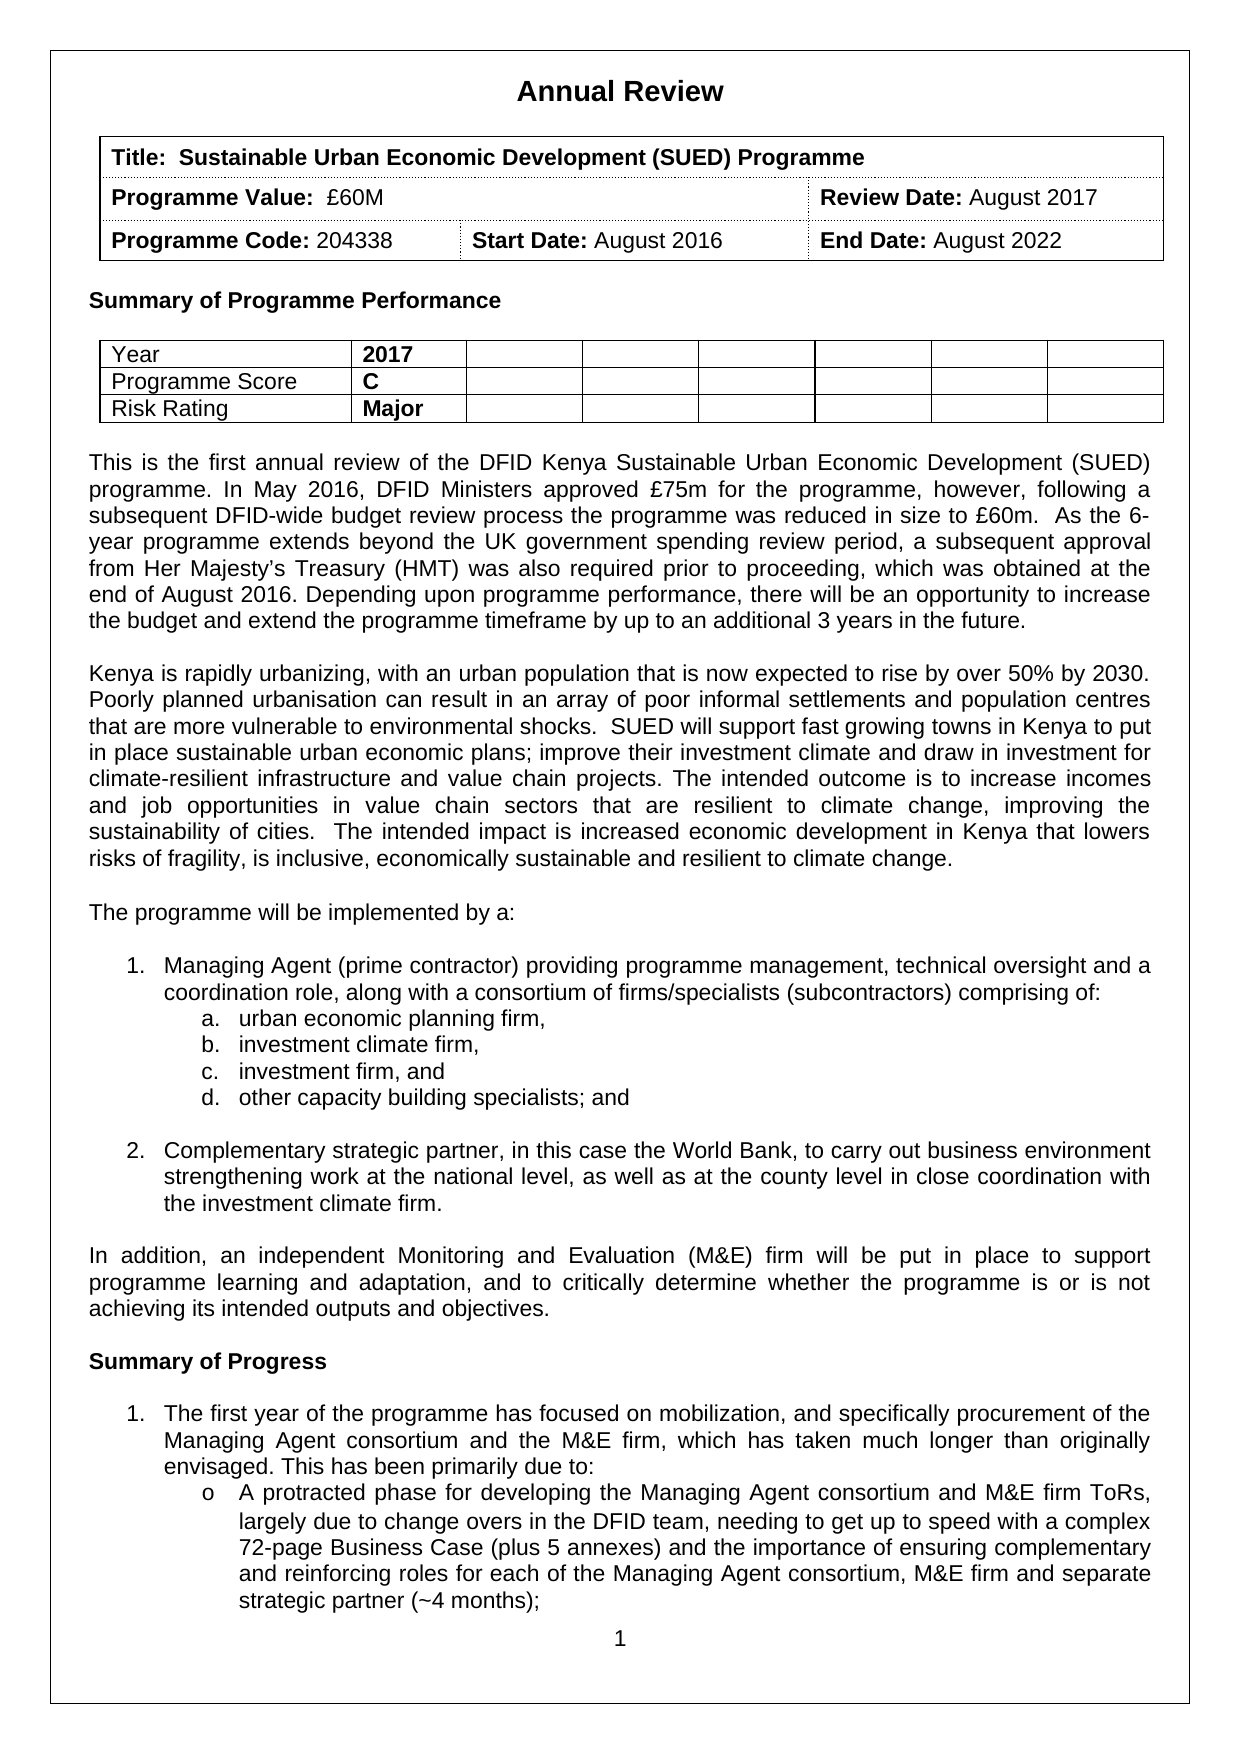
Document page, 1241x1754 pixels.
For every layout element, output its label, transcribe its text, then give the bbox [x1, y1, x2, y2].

table_cell [699, 395, 814, 422]
table_cell Review Date: August 2017 [809, 177, 1163, 220]
table_cell [932, 368, 1047, 394]
table_cell Start Date: August 2016 [461, 220, 809, 259]
list Complementary strategic partner, in this case the World Bank, to carry out business environment strengthening work at the national level, as well as at the county level in close coordination with the investment climate firm. [126, 1137, 1152, 1216]
text In addition, an independent Monitoring and Evaluation (M&E) firm will be put in place to support programme learning and adaptation, and to critically determine whether the programme is or is not achieving its intended outputs and objectives. [89, 1242, 1152, 1321]
text This is the first annual review of the DFID Kenya Sustainable Urban Economic Development (SUED) programme. In May 2016, DFID Ministers approved £75m for the programme, however, following a subsequent DFID-wide budget review process the programme was reduced in size to £60m. As the 6-year programme extends beyond the UK government spending review period, a subsequent approval from Her Majesty’s Treasury (HMT) was also required prior to proceeding, which was obtained at the end of August 2016. Depending upon programme performance, there will be an opportunity to increase the budget and extend the programme timeframe by up to an additional 3 years in the future. [89, 449, 1152, 634]
table_header [467, 341, 582, 367]
table_cell [1048, 395, 1163, 422]
list The first year of the programme has focused on mobilization, and specifically procurement of the Managing Agent consortium and the M&E firm, which has taken much longer than originally envisaged. This has been primarily due to: [126, 1400, 1152, 1479]
table_cell Programme Code: 204338 [101, 220, 461, 259]
table_cell [583, 368, 698, 394]
table_cell [932, 395, 1047, 422]
table_header [699, 341, 814, 367]
table_cell Programme Value: £60M [101, 177, 809, 220]
text Annual Review [89, 74, 1152, 107]
table_header Year [101, 341, 351, 367]
list investment climate firm, [201, 1031, 1152, 1058]
list urban economic planning firm, [201, 1005, 1152, 1031]
table_cell Major [352, 395, 466, 422]
text The programme will be implemented by a: [89, 897, 1152, 926]
text Summary of Progress [89, 1348, 1152, 1374]
table_cell Programme Score [101, 368, 351, 394]
table_header 2017 [352, 341, 466, 367]
table_cell [467, 368, 582, 394]
table_cell [467, 395, 582, 422]
list other capacity building specialists; and [201, 1084, 1152, 1110]
list A protracted phase for developing the Managing Agent consortium and M&E firm ToRs, largely due to change overs in the DFID team, needing to get up to speed with a complex 72-page Business Case (plus 5 annexes) and the importance of ensuring complementary and reinforcing roles for each of the Managing Agent consortium, M&E firm and separate strategic partner (~4 months); [201, 1479, 1152, 1613]
table_header [816, 341, 931, 367]
table_cell [699, 368, 814, 394]
list Managing Agent (prime contractor) providing programme management, technical oversight and a coordination role, along with a consortium of firms/specialists (subcontractors) comprising of: [126, 952, 1152, 1005]
table_cell Risk Rating [101, 395, 351, 422]
text Kenya is rapidly urbanizing, with an urban population that is now expected to rise by over 50% by 2030. Poorly planned urbanisation can result in an array of poor informal settlements and population centres that are more vulnerable to environmental shocks. SUED will support fast growing towns in Kenya to put in place sustainable urban economic plans; improve their investment climate and draw in investment for climate-resilient infrastructure and value chain projects. The intended outcome is to increase incomes and job opportunities in value chain sectors that are resilient to climate change, improving the sustainability of cities. The intended impact is increased economic development in Kenya that lowers risks of fragility, is inclusive, economically sustainable and resilient to climate change. [89, 660, 1152, 871]
table_cell [816, 368, 931, 394]
table_header [932, 341, 1047, 367]
list investment firm, and [201, 1058, 1152, 1084]
table_header [1048, 341, 1163, 367]
table_header Title: Sustainable Urban Economic Development (SUED) Programme [101, 137, 1163, 177]
table_header [583, 341, 698, 367]
table_cell [583, 395, 698, 422]
table_cell End Date: August 2022 [809, 220, 1163, 259]
table_cell C [352, 368, 466, 394]
text Summary of Programme Performance [89, 287, 1152, 313]
table_cell [1048, 368, 1163, 394]
table_cell [816, 395, 931, 422]
